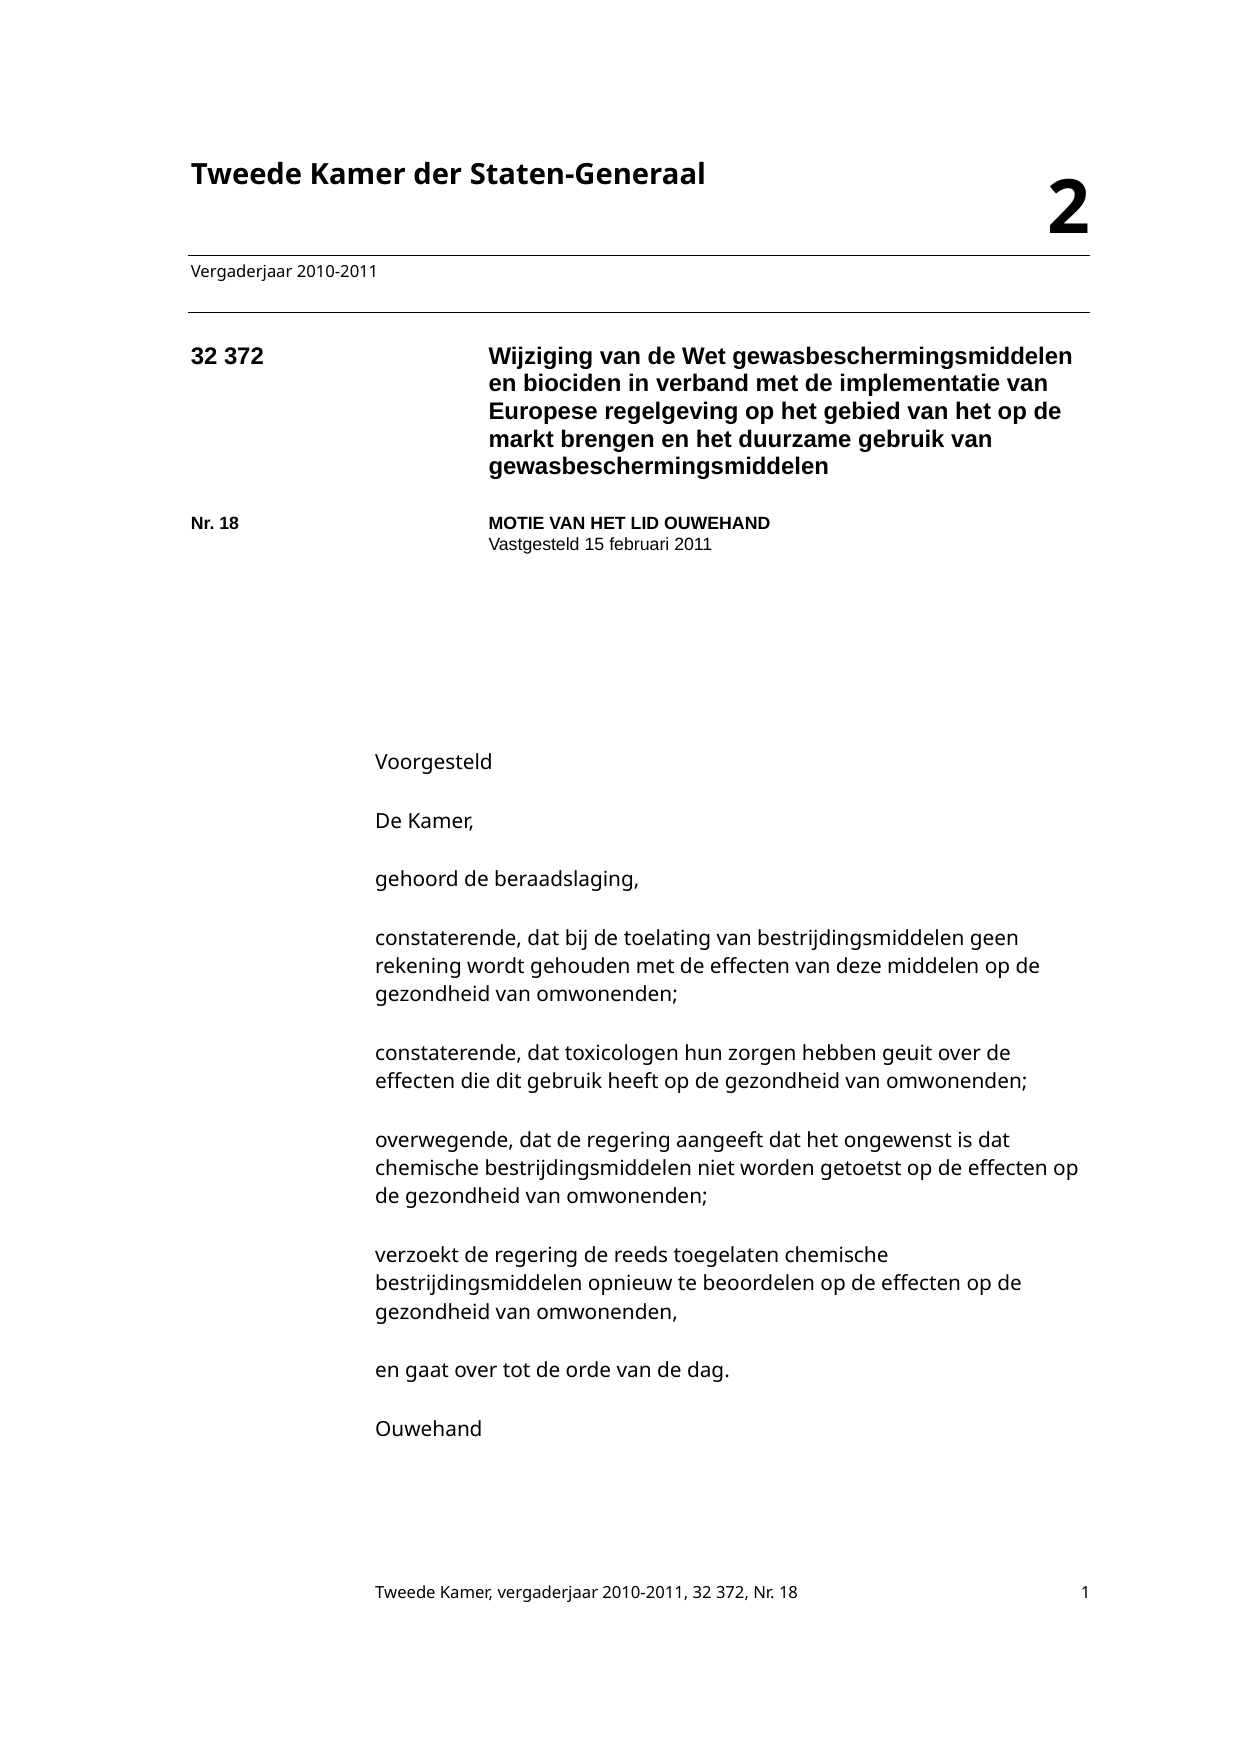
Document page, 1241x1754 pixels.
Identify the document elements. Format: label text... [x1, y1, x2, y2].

table_header 2 [910, 150, 1090, 255]
text gehoord de beraadslaging, [375, 864, 1090, 893]
table_cell Nr. 18 [188, 510, 485, 629]
text constaterende, dat bij de toelating van bestrijdingsmiddelen geen rekening wordt gehouden met de effecten van deze middelen op de gezondheid van omwonenden; [375, 923, 1090, 1008]
text verzoekt de regering de reeds toegelaten chemische bestrijdingsmiddelen opnieuw te beoordelen op de effecten op de gezondheid van omwonenden, [375, 1240, 1090, 1325]
table_header Tweede Kamer der Staten-Generaal [188, 150, 909, 255]
table_cell [485, 313, 1090, 339]
text overwegende, dat de regering aangeeft dat het ongewenst is dat chemische bestrijdingsmiddelen niet worden getoetst op de effecten op de gezondheid van omwonenden; [375, 1125, 1090, 1210]
table_cell Wijziging van de Wet gewasbeschermingsmiddelen en biociden in verband met de implementatie van Europese regelgeving op het gebied van het op de markt brengen en het duurzame gebruik van gewasbeschermingsmiddelen [485, 339, 1090, 510]
text De Kamer, [375, 806, 1090, 834]
table_cell 32 372 [188, 339, 485, 510]
text Voorgesteld [375, 747, 1090, 776]
table_cell MOTIE VAN HET LID OUWEHAND Vastgesteld 15 februari 2011 [485, 510, 1090, 629]
table_cell [188, 313, 485, 339]
text Ouwehand [375, 1414, 1090, 1442]
table_cell [485, 256, 1090, 312]
table_cell Vergaderjaar 2010-2011 [188, 256, 485, 312]
text constaterende, dat toxicologen hun zorgen hebben geuit over de effecten die dit gebruik heeft op de gezondheid van omwonenden; [375, 1038, 1090, 1095]
text en gaat over tot de orde van de dag. [375, 1355, 1090, 1384]
